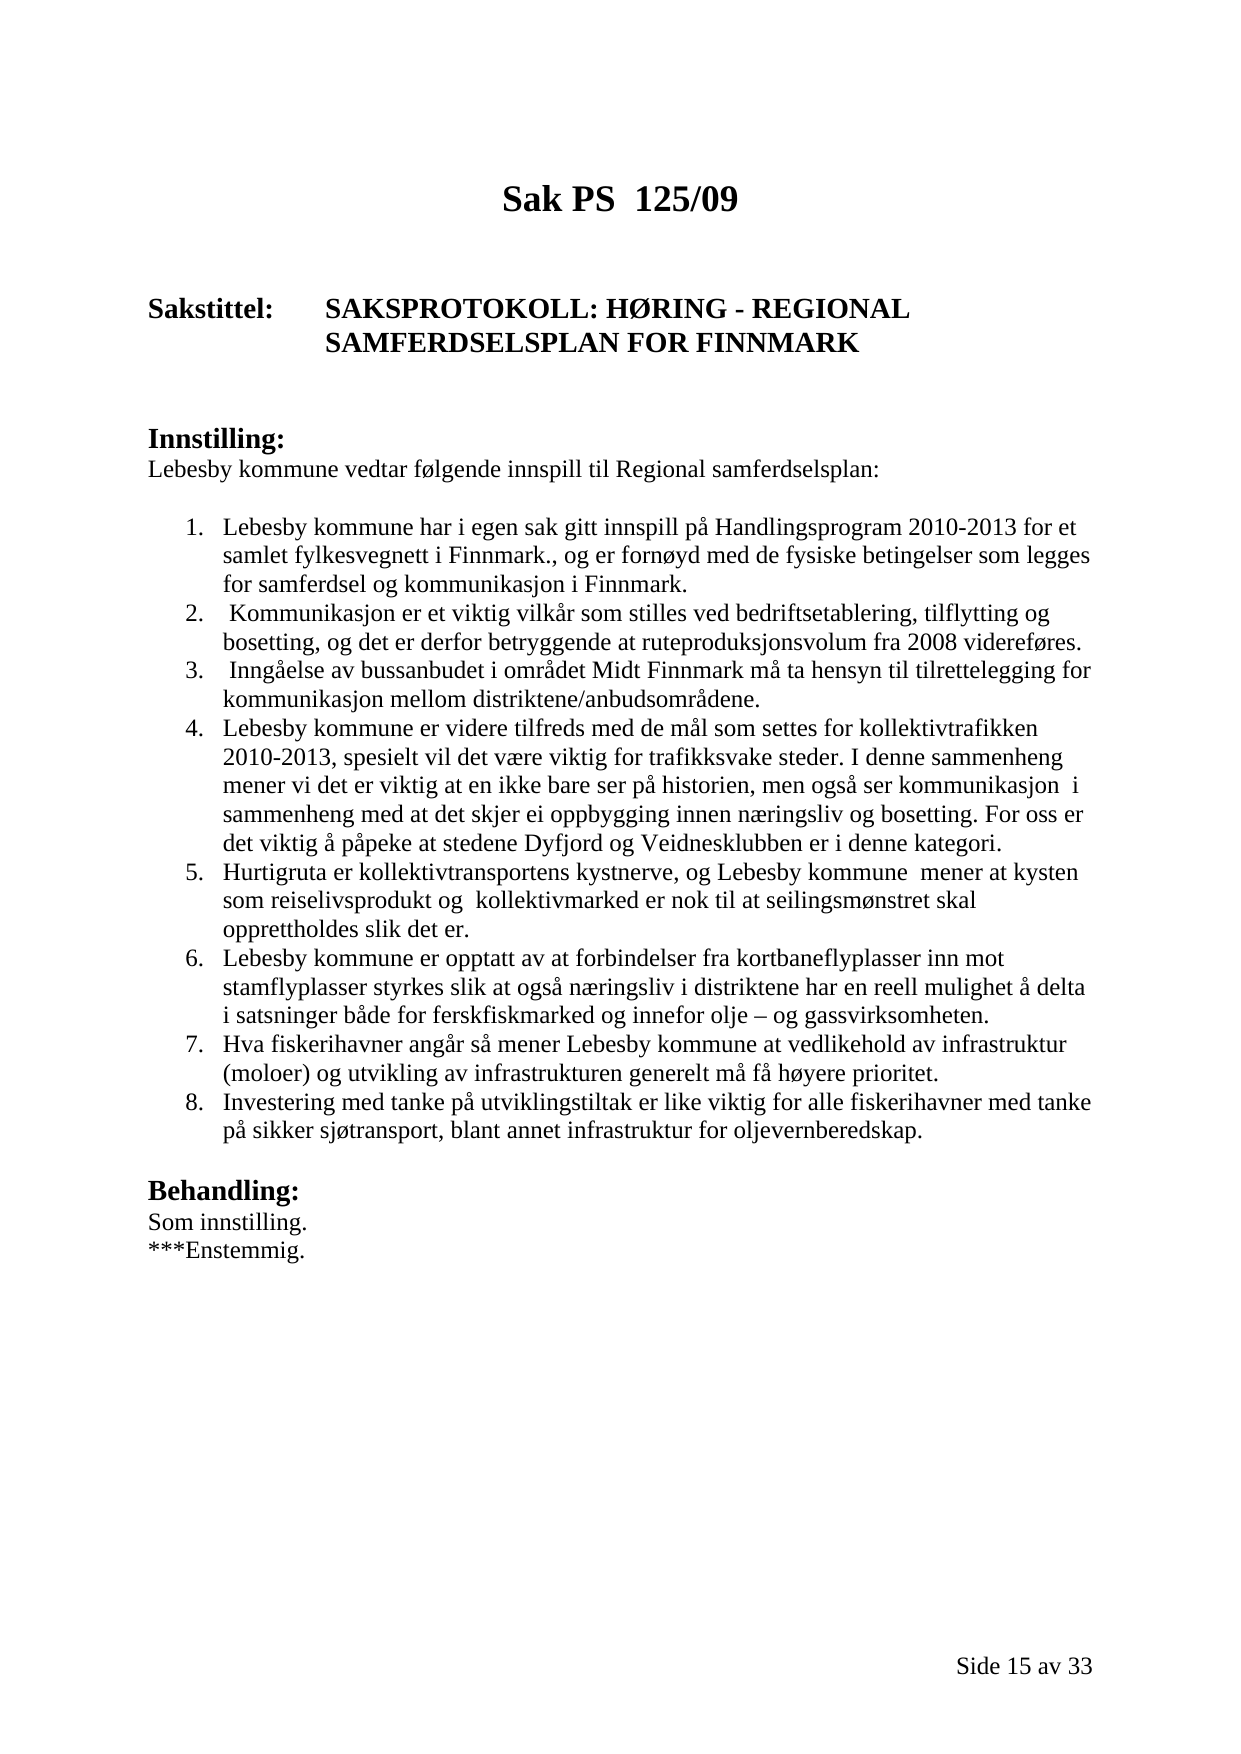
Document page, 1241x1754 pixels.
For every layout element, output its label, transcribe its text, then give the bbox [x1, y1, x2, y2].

list Lebesby kommune er videre tilfreds med de mål som settes for kollektivtrafikken 2010-2013, spesielt vil det være viktig for trafikksvake steder. I denne sammenheng mener vi det er viktig at en ikke bare ser på historien, men også ser kommunikasjon i sammenheng med at det skjer ei oppbygging innen næringsliv og bosetting. For oss er det viktig å påpeke at stedene Dyfjord og Veidnesklubben er i denne kategori. [185, 713, 1092, 857]
list Lebesby kommune er opptatt av at forbindelser fra kortbaneflyplasser inn mot stamflyplasser styrkes slik at også næringsliv i distriktene har en reell mulighet å delta i satsninger både for ferskfiskmarked og innefor olje – og gassvirksomheten. [185, 943, 1092, 1029]
text Behandling: [148, 1173, 1092, 1207]
text Sak PS 125/09 [148, 176, 1092, 219]
text Sakstittel: SAKSPROTOKOLL: HØRING - REGIONAL SAMFERDSELSPLAN FOR FINNMARK [148, 291, 1092, 358]
list Hurtigruta er kollektivtransportens kystnerve, og Lebesby kommune mener at kysten som reiselivsprodukt og kollektivmarked er nok til at seilingsmønstret skal opprettholdes slik det er. [185, 857, 1092, 943]
text Innstilling: [148, 421, 1092, 454]
text ***Enstemmig. [148, 1235, 1092, 1264]
list Lebesby kommune har i egen sak gitt innspill på Handlingsprogram 2010-2013 for et samlet fylkesvegnett i Finnmark., og er fornøyd med de fysiske betingelser som legges for samferdsel og kommunikasjon i Finnmark. [185, 512, 1092, 598]
text Som innstilling. [148, 1207, 1092, 1235]
text Lebesby kommune vedtar følgende innspill til Regional samferdselsplan: [148, 454, 1092, 483]
list Hva fiskerihavner angår så mener Lebesby kommune at vedlikehold av infrastruktur (moloer) og utvikling av infrastrukturen generelt må få høyere prioritet. [185, 1029, 1092, 1087]
list Investering med tanke på utviklingstiltak er like viktig for alle fiskerihavner med tanke på sikker sjøtransport, blant annet infrastruktur for oljevernberedskap. [185, 1087, 1092, 1144]
list Kommunikasjon er et viktig vilkår som stilles ved bedriftsetablering, tilflytting og bosetting, og det er derfor betryggende at ruteproduksjonsvolum fra 2008 videreføres. [185, 598, 1092, 656]
list Inngåelse av bussanbudet i området Midt Finnmark må ta hensyn til tilrettelegging for kommunikasjon mellom distriktene/anbudsområdene. [185, 656, 1092, 713]
